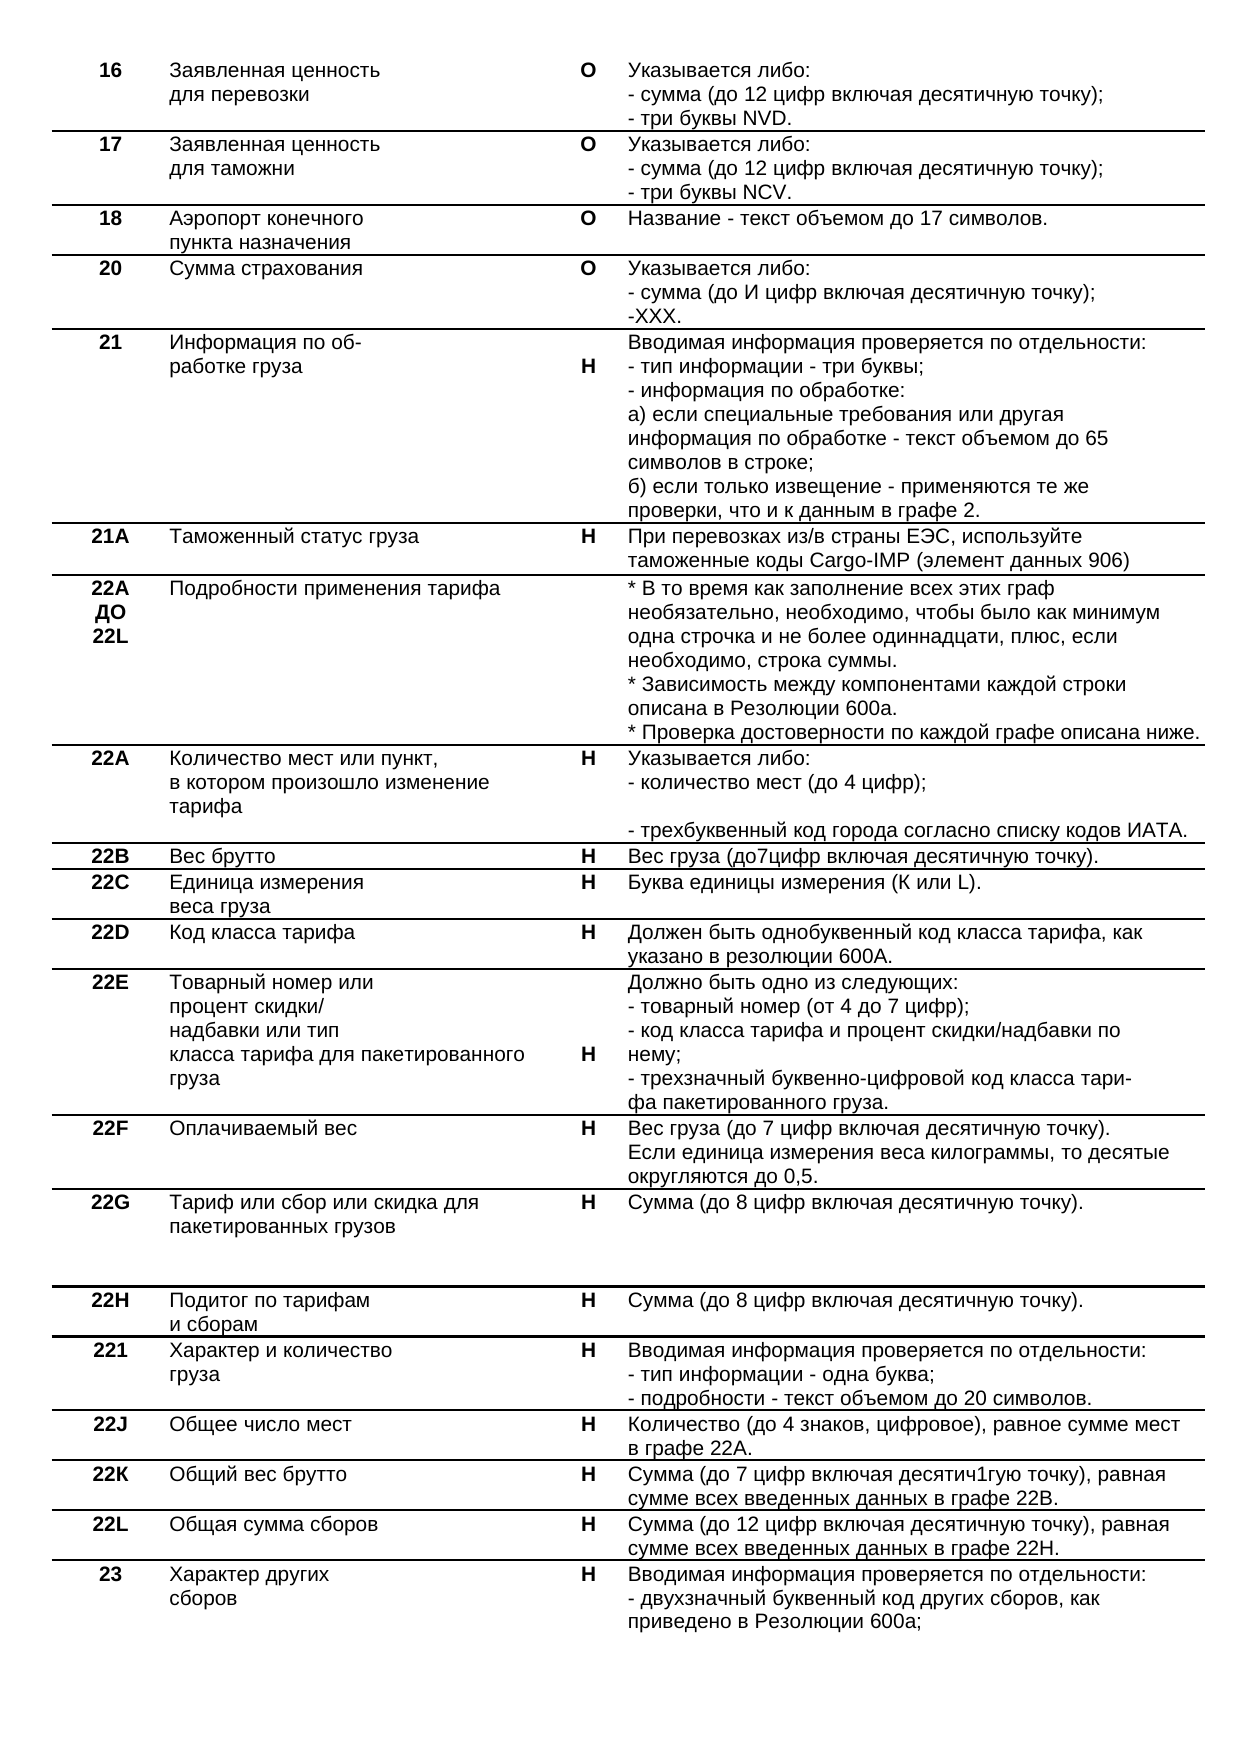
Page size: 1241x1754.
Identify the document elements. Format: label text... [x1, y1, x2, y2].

table_cell [169, 1609, 549, 1633]
table_cell [549, 1585, 628, 1609]
table_cell Сумма страхования [169, 256, 549, 280]
table_cell [169, 696, 549, 744]
table_cell Общая сумма сборов [169, 1511, 549, 1535]
table_cell [52, 770, 169, 818]
table_cell [549, 378, 628, 402]
table_cell сборов [169, 1585, 549, 1609]
table_cell Подитог по тарифам [169, 1288, 549, 1311]
table_cell [52, 1238, 169, 1261]
table_cell [52, 82, 169, 106]
table_cell Н [549, 1411, 628, 1435]
table_cell [549, 402, 628, 426]
table_cell [52, 156, 169, 180]
table_cell 21 [52, 330, 169, 354]
table_cell [169, 426, 549, 450]
table_cell [549, 498, 628, 522]
table_cell Вводимая информация проверяется по отдельности: [628, 330, 1205, 354]
table_cell 22К [52, 1461, 169, 1485]
table_cell [52, 1435, 169, 1459]
table_cell [549, 450, 628, 474]
table_cell [52, 1361, 169, 1385]
table_cell Должен быть однобуквенный код класса тарифа, как [628, 920, 1205, 944]
table_cell Заявленная ценность [169, 132, 549, 156]
table_cell [549, 230, 628, 254]
table_cell [52, 1311, 169, 1335]
table_cell Н [549, 844, 628, 868]
table_cell [52, 180, 169, 204]
table_cell Должно быть одно из следующих: [628, 970, 1205, 994]
table_cell [169, 180, 549, 204]
table_cell информация по обработке - текст объемом до 65 [628, 426, 1205, 450]
table_cell Тариф или сбор или скидка для пакетированных грузов [169, 1190, 549, 1237]
table_cell [549, 696, 628, 744]
table_cell О [549, 56, 628, 82]
table_cell сумме всех введенных данных в графе 22Н. [628, 1535, 1205, 1559]
table_cell 16 [52, 56, 169, 82]
table_cell [169, 1485, 549, 1509]
table_cell [549, 1385, 628, 1409]
table_cell Н [549, 1461, 628, 1485]
table_cell [549, 1164, 628, 1187]
table_cell [549, 944, 628, 968]
table_cell [628, 894, 1205, 918]
table_cell [52, 1090, 169, 1113]
table_cell [549, 1261, 628, 1285]
table_cell [549, 156, 628, 180]
table_cell Аэропорт конечного [169, 206, 549, 230]
table_cell Количество (до 4 знаков, цифровое), равное сумме мест [628, 1411, 1205, 1435]
table_cell округляются до 0,5. [628, 1164, 1205, 1187]
table_cell пункта назначения [169, 230, 549, 254]
table_cell ДО [52, 600, 169, 624]
table_cell Вес груза (до7цифр включая десятичную точку). [628, 844, 1205, 868]
table_cell [549, 1311, 628, 1335]
table_cell - тип информации - три буквы; [628, 354, 1205, 378]
table_cell [549, 180, 628, 204]
table_cell - трехзначный буквенно-цифровой код класса тари- [628, 1066, 1205, 1089]
table_cell Вес брутто [169, 844, 549, 868]
table_cell Название - текст объемом до 17 символов. [628, 206, 1205, 230]
table_cell [549, 818, 628, 842]
table_cell [52, 230, 169, 254]
table_cell [52, 1042, 169, 1066]
table_cell 22G [52, 1190, 169, 1237]
table_cell [549, 474, 628, 498]
table_cell Указывается либо: [628, 132, 1205, 156]
table_cell 21А [52, 524, 169, 548]
table_cell [549, 624, 628, 672]
table_cell [52, 994, 169, 1018]
table_cell 22Н [52, 1288, 169, 1311]
table_cell - двухзначный буквенный код других сборов, как [628, 1585, 1205, 1609]
table_cell в графе 22А. [628, 1435, 1205, 1459]
table_cell [549, 426, 628, 450]
table_cell [549, 672, 628, 696]
table_cell [169, 672, 549, 696]
table_cell [549, 894, 628, 918]
table_cell груза [169, 1066, 549, 1089]
table_cell Указывается либо: [628, 256, 1205, 280]
table_cell - информация по обработке: [628, 378, 1205, 402]
table_cell [169, 450, 549, 474]
table_cell фа пакетированного груза. [628, 1090, 1205, 1113]
table_cell 20 [52, 256, 169, 280]
table_cell 22А [52, 746, 169, 770]
table_cell 221 [52, 1338, 169, 1361]
table_cell [169, 1238, 549, 1261]
table_cell символов в строке; [628, 450, 1205, 474]
table_cell [169, 474, 549, 498]
table_cell [169, 600, 549, 624]
table_cell [169, 498, 549, 522]
table_cell [169, 1140, 549, 1163]
table_cell [52, 1585, 169, 1609]
table_cell 22J [52, 1411, 169, 1435]
table_cell - количество мест (до 4 цифр); [628, 770, 1205, 818]
table_cell [628, 1238, 1205, 1261]
table_cell [549, 304, 628, 328]
table_cell [549, 82, 628, 106]
table_cell для таможни [169, 156, 549, 180]
table_cell [52, 106, 169, 130]
table_cell [169, 818, 549, 842]
table_cell - сумма (до И цифр включая десятичную точку); [628, 280, 1205, 304]
table_cell Н [549, 870, 628, 894]
table_cell [549, 1066, 628, 1089]
table_cell 22D [52, 920, 169, 944]
table_cell Буква единицы измерения (К или L). [628, 870, 1205, 894]
table_cell Характер и количество [169, 1338, 549, 1361]
table_cell груза [169, 1361, 549, 1385]
table_cell 22F [52, 1116, 169, 1139]
table_cell [52, 450, 169, 474]
table_cell [52, 818, 169, 842]
table_cell - сумма (до 12 цифр включая десятичную точку); [628, 82, 1205, 106]
table_cell Указывается либо: [628, 746, 1205, 770]
table_cell [52, 280, 169, 304]
table_cell [549, 600, 628, 624]
table_cell б) если только извещение - применяются те же [628, 474, 1205, 498]
table_cell [52, 474, 169, 498]
table_cell нему; [628, 1042, 1205, 1066]
table_cell Н [549, 920, 628, 944]
table_cell - сумма (до 12 цифр включая десятичную точку); [628, 156, 1205, 180]
table_cell При перевозках из/в страны ЕЭС, используйте таможенные коды Cargo-IMP (элемент данных 906) [628, 524, 1205, 574]
table_cell 22Е [52, 970, 169, 994]
table_cell [549, 576, 628, 600]
table_cell Указывается либо: [628, 56, 1205, 82]
table_cell [549, 1361, 628, 1385]
table_cell [549, 970, 628, 994]
table_cell Вес груза (до 7 цифр включая десятичную точку). [628, 1116, 1205, 1139]
table_cell [52, 1018, 169, 1042]
table_cell указано в резолюции 600А. [628, 944, 1205, 968]
table_cell [169, 1261, 549, 1285]
table_cell [52, 1140, 169, 1163]
table_cell [169, 1164, 549, 1187]
table_cell Н [549, 1338, 628, 1361]
table_cell Н [549, 1190, 628, 1237]
table_cell [169, 1385, 549, 1409]
table_cell 17 [52, 132, 169, 156]
table_cell [169, 624, 549, 672]
table_cell [549, 1140, 628, 1163]
table_cell а) если специальные требования или другая [628, 402, 1205, 426]
table_cell [52, 402, 169, 426]
table_cell веса груза [169, 894, 549, 918]
table_cell приведено в Резолюции 600а; [628, 1609, 1205, 1633]
table_cell Н [549, 1288, 628, 1311]
table_cell Оплачиваемый вес [169, 1116, 549, 1139]
table_cell [628, 230, 1205, 254]
table_cell Информация по об- [169, 330, 549, 354]
table_cell [52, 1066, 169, 1089]
table_cell 22L [52, 624, 169, 672]
table_cell [52, 426, 169, 450]
table_cell - код класса тарифа и процент скидки/надбавки по [628, 1018, 1205, 1042]
table_cell [169, 402, 549, 426]
table_cell Таможенный статус груза [169, 524, 549, 574]
table_cell [52, 944, 169, 968]
table_cell Н [549, 1511, 628, 1535]
table_cell [52, 1485, 169, 1509]
table_cell Сумма (до 12 цифр включая десятичную точку), равная [628, 1511, 1205, 1535]
table_cell - трехбуквенный код города согласно списку кодов ИАТА. [628, 818, 1205, 842]
table_cell * В то время как заполнение всех этих граф необязательно, необходимо, чтобы было как минимум одна строчка и не более одиннадцати, плюс, если необходимо, строка суммы. [628, 576, 1205, 672]
table_cell [52, 1535, 169, 1559]
table_cell [169, 378, 549, 402]
table_cell для перевозки [169, 82, 549, 106]
table_cell [52, 304, 169, 328]
table_cell [52, 548, 169, 574]
table_cell проверки, что и к данным в графе 2. [628, 498, 1205, 522]
table_cell [549, 1485, 628, 1509]
table_cell [549, 1609, 628, 1633]
table_cell [169, 1535, 549, 1559]
table_cell [549, 770, 628, 818]
table_cell [52, 354, 169, 378]
table_cell Характер других [169, 1561, 549, 1585]
table_cell 23 [52, 1561, 169, 1585]
table_cell Если единица измерения веса килограммы, то десятые [628, 1140, 1205, 1163]
table_cell [628, 1261, 1205, 1285]
table_cell процент скидки/ [169, 994, 549, 1018]
table_cell 22L [52, 1511, 169, 1535]
table_cell [169, 944, 549, 968]
table_cell - три буквы NVD. [628, 106, 1205, 130]
table_cell [549, 106, 628, 130]
table_cell [549, 1238, 628, 1261]
table_cell О [549, 206, 628, 230]
table_cell [628, 1311, 1205, 1335]
table_cell Товарный номер или [169, 970, 549, 994]
table_cell и сборам [169, 1311, 549, 1335]
table_cell [169, 280, 549, 304]
table_cell [52, 1385, 169, 1409]
table_cell [169, 304, 549, 328]
table_cell Сумма (до 8 цифр включая десятичную точку). [628, 1190, 1205, 1237]
table_cell [52, 672, 169, 696]
table_cell Н [549, 354, 628, 378]
table_cell [549, 1018, 628, 1042]
table_cell Подробности применения тарифа [169, 576, 549, 600]
table_cell [549, 1090, 628, 1113]
table_cell [169, 1435, 549, 1459]
table_cell Н [549, 746, 628, 770]
table_cell Сумма (до 8 цифр включая десятичную точку). [628, 1288, 1205, 1311]
table_cell Количество мест или пункт, [169, 746, 549, 770]
table_cell Общее число мест [169, 1411, 549, 1435]
table_cell [52, 1164, 169, 1187]
table_cell О [549, 256, 628, 280]
table_cell Н [549, 1116, 628, 1139]
table_cell - подробности - текст объемом до 20 символов. [628, 1385, 1205, 1409]
table_cell [169, 106, 549, 130]
table_cell Общий вес брутто [169, 1461, 549, 1485]
table_cell Н [549, 1561, 628, 1585]
table_cell [52, 894, 169, 918]
table_cell * Зависимость между компонентами каждой строки описана в Резолюции 600а. * Проверка достоверности по каждой графе описана ниже. [628, 672, 1205, 744]
table_cell Заявленная ценность [169, 56, 549, 82]
table_cell Код класса тарифа [169, 920, 549, 944]
table_cell 22В [52, 844, 169, 868]
table_cell Сумма (до 7 цифр включая десятич1гую точку), равная [628, 1461, 1205, 1485]
table_cell надбавки или тип [169, 1018, 549, 1042]
table_cell работке груза [169, 354, 549, 378]
table_cell [52, 498, 169, 522]
table_cell [549, 330, 628, 354]
table_cell -XXX. [628, 304, 1205, 328]
table_cell [169, 1090, 549, 1113]
table_cell 22С [52, 870, 169, 894]
table_cell сумме всех введенных данных в графе 22В. [628, 1485, 1205, 1509]
table_cell [52, 696, 169, 744]
table_cell [52, 1609, 169, 1633]
table_cell [549, 994, 628, 1018]
table_cell - тип информации - одна буква; [628, 1361, 1205, 1385]
table_cell Н [549, 524, 628, 574]
table_cell Вводимая информация проверяется по отдельности: [628, 1338, 1205, 1361]
table_cell Н [549, 1042, 628, 1066]
table_cell в котором произошло изменение тарифа [169, 770, 549, 818]
table_cell 18 [52, 206, 169, 230]
table_cell [549, 1535, 628, 1559]
table_cell Единица измерения [169, 870, 549, 894]
table_cell [52, 1261, 169, 1285]
table_cell [52, 378, 169, 402]
table_cell 22А [52, 576, 169, 600]
table_cell класса тарифа для пакетированного [169, 1042, 549, 1066]
table_cell [549, 280, 628, 304]
table_cell [549, 1435, 628, 1459]
table_cell Вводимая информация проверяется по отдельности: [628, 1561, 1205, 1585]
table_cell О [549, 132, 628, 156]
table_cell - товарный номер (от 4 до 7 цифр); [628, 994, 1205, 1018]
table_cell - три буквы NCV. [628, 180, 1205, 204]
